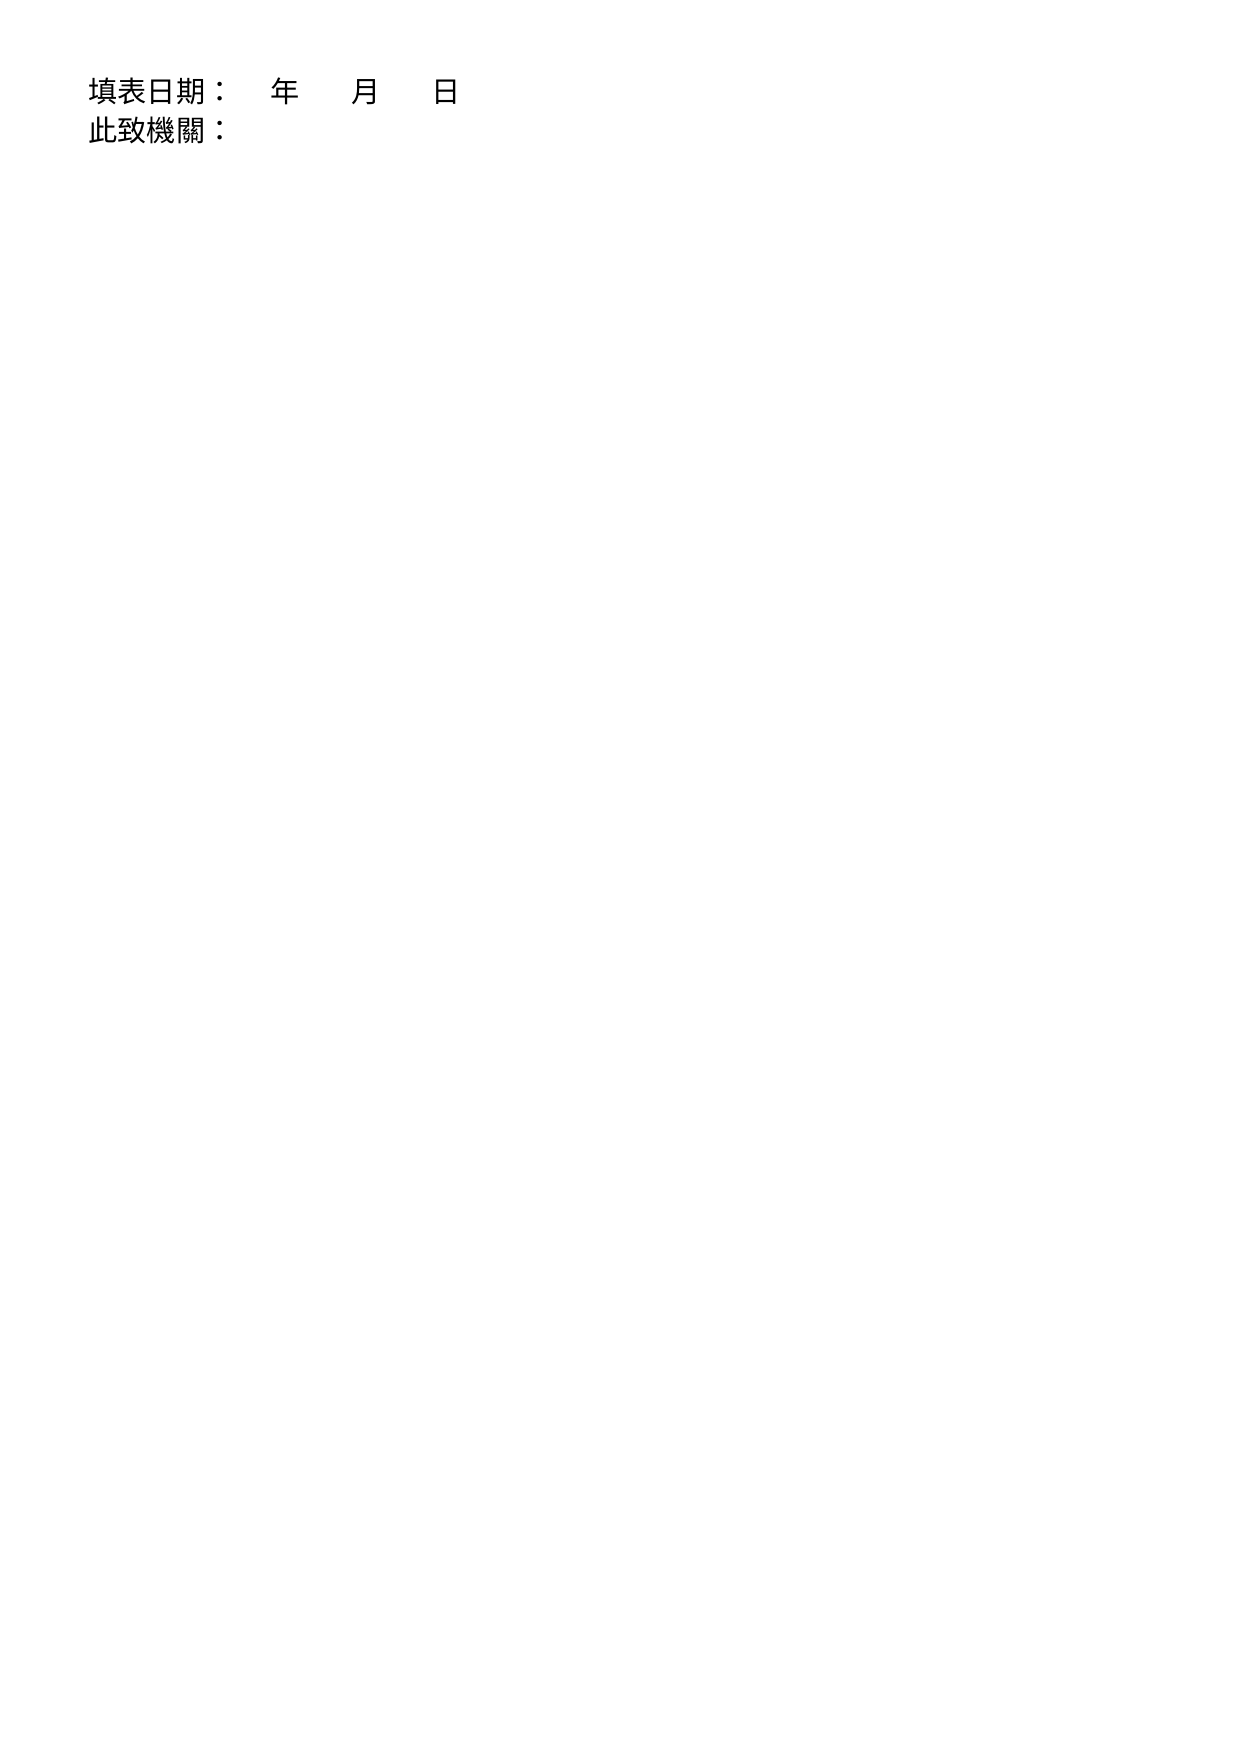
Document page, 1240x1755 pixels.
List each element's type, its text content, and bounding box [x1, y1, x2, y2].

text 填表日期： 年 月 日 [88, 74, 1162, 110]
text 此致機關： [88, 112, 1162, 149]
